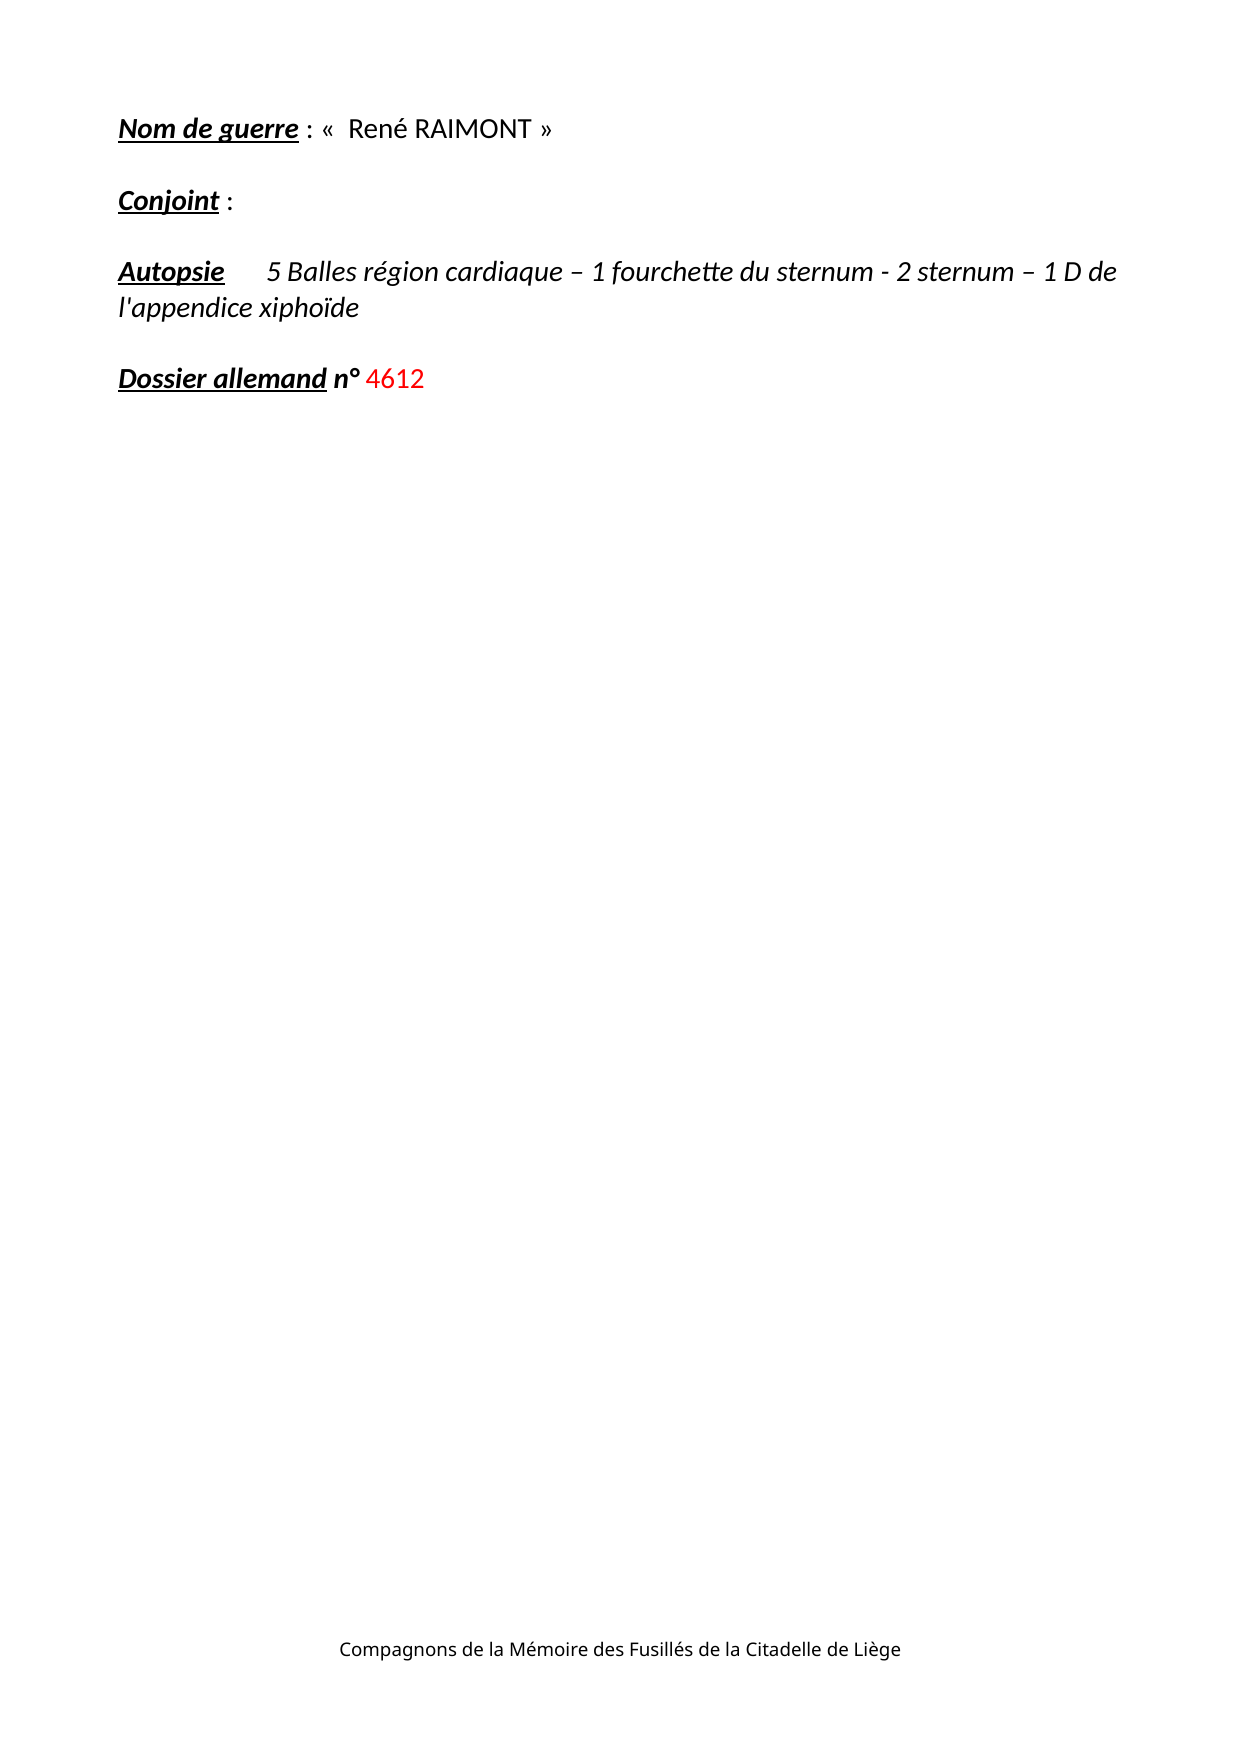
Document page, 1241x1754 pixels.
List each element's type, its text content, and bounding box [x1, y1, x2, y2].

text Dossier allemand n° 4612 [118, 360, 1122, 396]
text Nom de guerre : « René RAIMONT » [118, 111, 1122, 146]
text Autopsie 5 Balles région cardiaque – 1 fourchette du sternum - 2 sternum – 1 D de l'appendice xiphoïde [118, 253, 1122, 324]
text Conjoint : [118, 182, 1122, 217]
